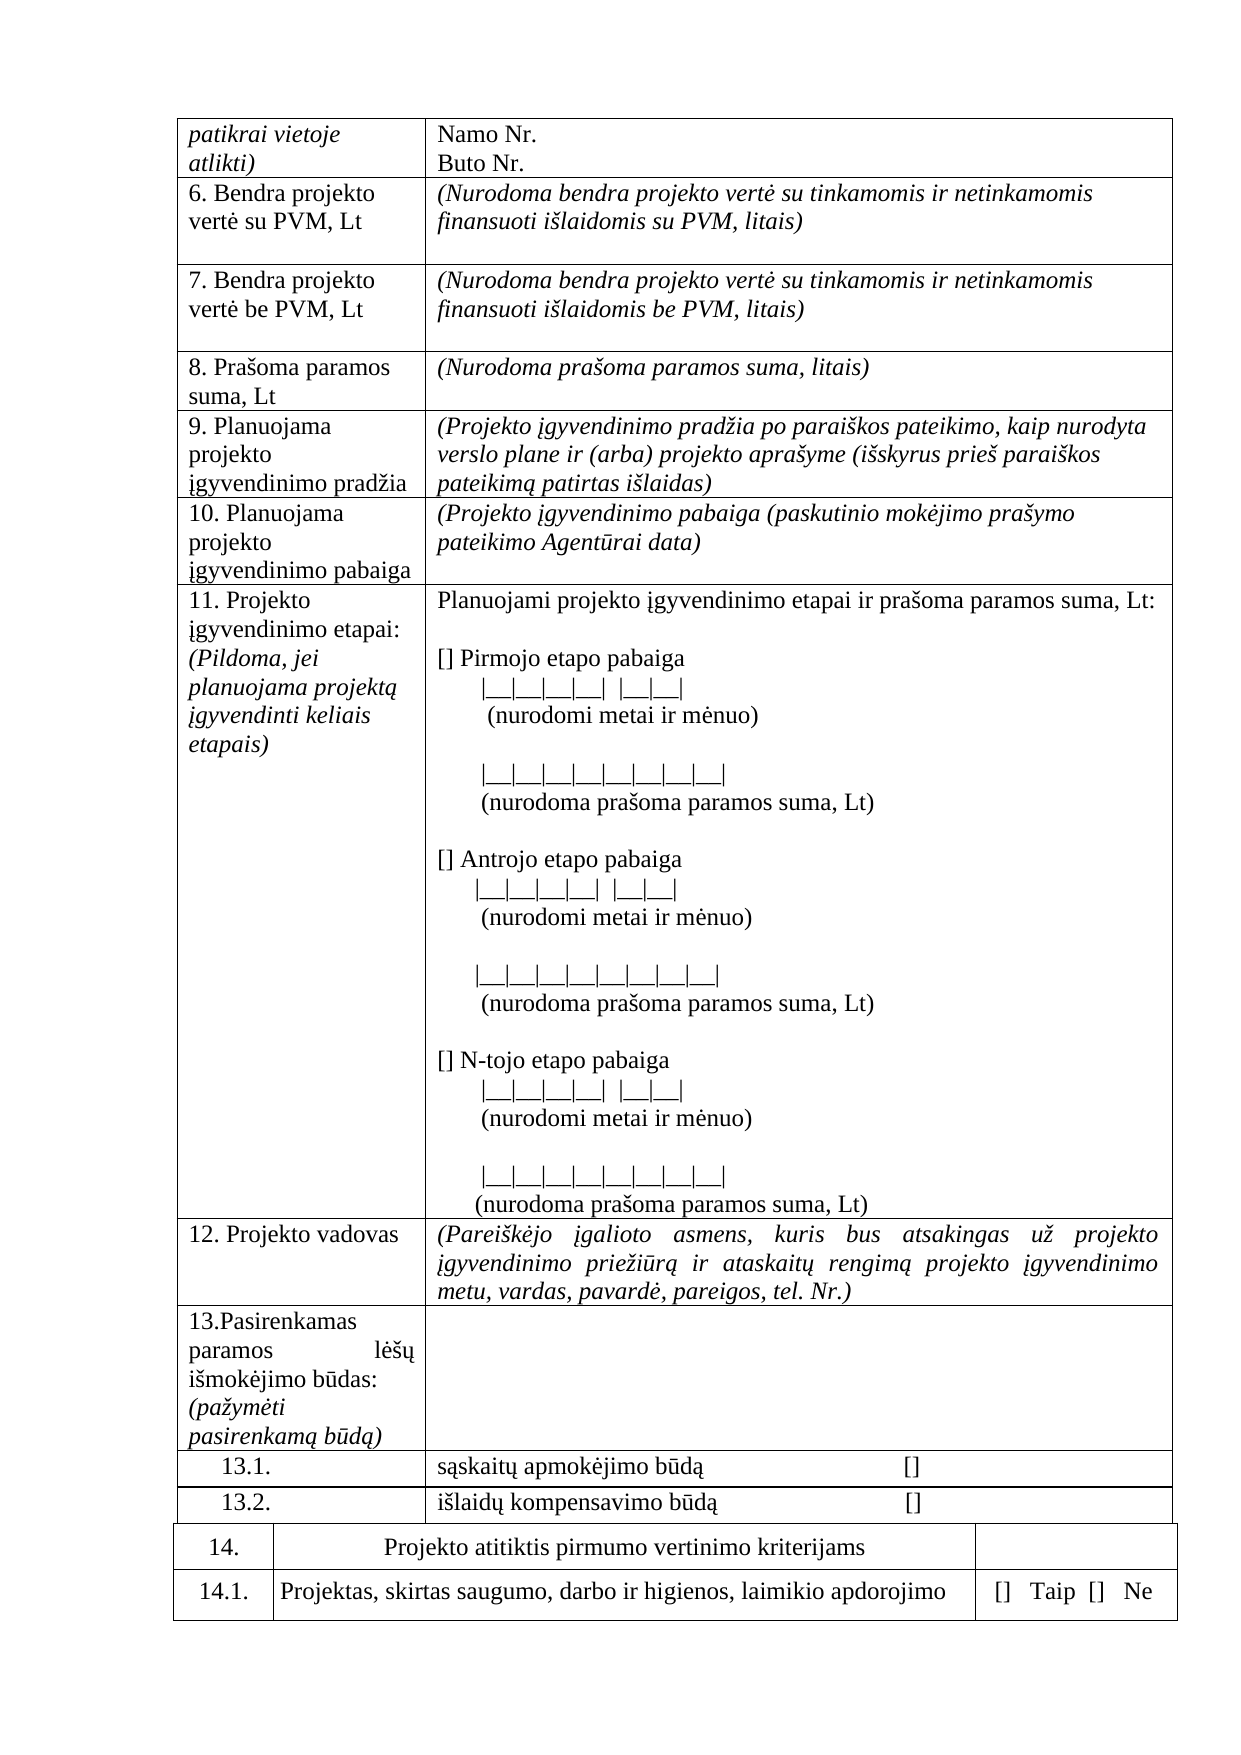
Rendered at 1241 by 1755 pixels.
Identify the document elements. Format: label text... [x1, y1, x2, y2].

table_cell (Nurodoma prašoma paramos suma, litais) [426, 352, 1172, 410]
table_cell [426, 1306, 1172, 1450]
table_cell 13.1. [178, 1451, 425, 1486]
table_cell 14. [174, 1524, 273, 1569]
table_cell 9. Planuojama projekto įgyvendinimo pradžia [178, 411, 425, 497]
table_cell [976, 1524, 1177, 1569]
table_cell [1173, 1486, 1178, 1523]
table_cell 7. Bendra projekto vertė be PVM, Lt [178, 265, 425, 351]
table_cell (Nurodoma bendra projekto vertė su tinkamomis ir netinkamomis finansuoti išlaidomis su PVM, litais) [426, 178, 1172, 264]
table_cell Namo Nr. Buto Nr. [426, 119, 1172, 177]
table_cell [] Taip [] Ne [976, 1570, 1177, 1620]
table_cell [1173, 351, 1178, 410]
table_cell sąskaitų apmokėjimo būdą [] [426, 1451, 1172, 1486]
table_cell [1173, 410, 1178, 497]
table_cell [1173, 497, 1178, 584]
table_cell 13.2. [178, 1488, 425, 1523]
table_cell 12. Projekto vadovas [178, 1219, 425, 1305]
table_cell išlaidų kompensavimo būdą [] [426, 1488, 1172, 1523]
table_cell 10. Planuojama projekto įgyvendinimo pabaiga [178, 498, 425, 584]
table_cell Planuojami projekto įgyvendinimo etapai ir prašoma paramos suma, Lt: [] Pirmojo etapo pabaiga |__|__|__|__| |__|__| (nurodomi metai ir mėnuo) |__|__|__|__|__|__|__|__| (nurodoma prašoma paramos suma, Lt) [] Antrojo etapo pabaiga |__|__|__|__| |__|__| (nurodomi metai ir mėnuo) |__|__|__|__|__|__|__|__| (nurodoma prašoma paramos suma, Lt) [] N-tojo etapo pabaiga |__|__|__|__| |__|__| (nurodomi metai ir mėnuo) |__|__|__|__|__|__|__|__| (nurodoma prašoma paramos suma, Lt) [426, 585, 1172, 1218]
table_cell (Pareiškėjo įgalioto asmens, kuris bus atsakingas už projekto įgyvendinimo priežiūrą ir ataskaitų rengimą projekto įgyvendinimo metu, vardas, pavardė, pareigos, tel. Nr.) [426, 1219, 1172, 1305]
table_cell patikrai vietoje atlikti) [178, 119, 425, 177]
table_cell 8. Prašoma paramos suma, Lt [178, 352, 425, 410]
table_cell Projektas, skirtas saugumo, darbo ir higienos, laimikio apdorojimo [274, 1570, 975, 1620]
table_cell [1173, 584, 1178, 1218]
table_cell [1173, 118, 1178, 177]
table_cell [1173, 264, 1178, 351]
table_cell (Nurodoma bendra projekto vertė su tinkamomis ir netinkamomis finansuoti išlaidomis be PVM, litais) [426, 265, 1172, 351]
table_cell (Projekto įgyvendinimo pradžia po paraiškos pateikimo, kaip nurodyta verslo plane ir (arba) projekto aprašyme (išskyrus prieš paraiškos pateikimą patirtas išlaidas) [426, 411, 1172, 497]
table_cell (Projekto įgyvendinimo pabaiga (paskutinio mokėjimo prašymo pateikimo Agentūrai data) [426, 498, 1172, 584]
table_cell [1173, 1218, 1178, 1305]
table_cell [1173, 1305, 1178, 1450]
table_cell Projekto atitiktis pirmumo vertinimo kriterijams [274, 1524, 975, 1569]
table_cell 6. Bendra projekto vertė su PVM, Lt [178, 178, 425, 264]
table_cell 11. Projekto įgyvendinimo etapai: (Pildoma, jei planuojama projektą įgyvendinti keliais etapais) [178, 585, 425, 1218]
table_cell [1173, 1450, 1178, 1486]
table_cell [1173, 177, 1178, 264]
table_cell 13.Pasirenkamas paramos lėšų išmokėjimo būdas: (pažymėti pasirenkamą būdą) [178, 1306, 425, 1450]
table_cell 14.1. [174, 1570, 273, 1620]
